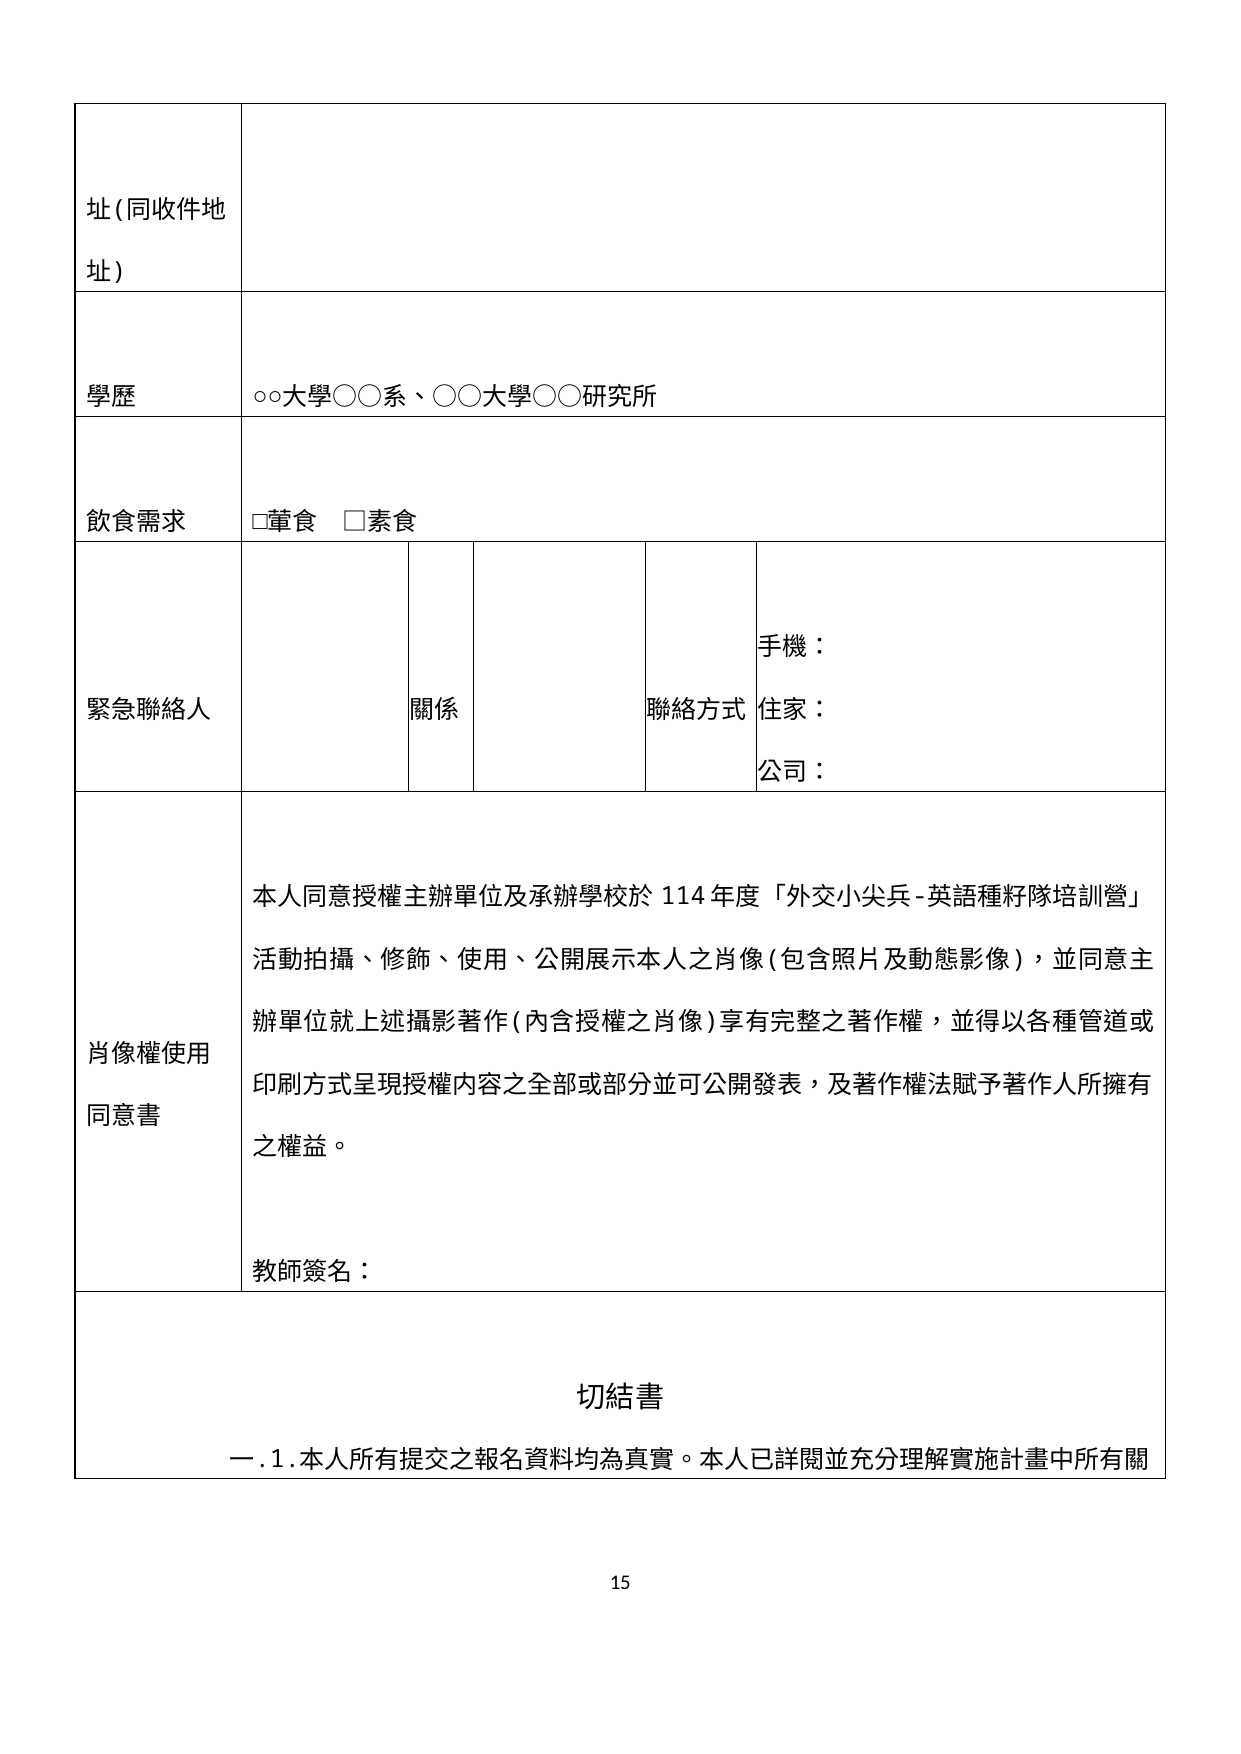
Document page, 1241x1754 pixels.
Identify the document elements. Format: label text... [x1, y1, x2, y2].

table_cell 學歷 [76, 292, 241, 416]
table_cell 關係 [409, 542, 473, 791]
table_cell 肖像權使用同意書 [76, 792, 241, 1291]
table_cell 飲食需求 [76, 417, 241, 541]
table_cell 切結書 本人所有提交之報名資料均為真實。本人已詳閱並充分理解實施計畫中所有關 [76, 1292, 1165, 1478]
table_cell 緊急聯絡人 [76, 542, 241, 791]
table_cell [474, 542, 645, 791]
table_cell ○○大學○○系、○○大學○○研究所 [242, 292, 1165, 416]
table_cell 址(同收件地址) [76, 104, 241, 291]
table_cell 手機： 住家： 公司： [757, 542, 1165, 791]
table_cell 聯絡方式 [646, 542, 756, 791]
table_cell [242, 104, 1165, 291]
table_cell 本人同意授權主辦單位及承辦學校於114年度「外交小尖兵-英語種籽隊培訓營」活動拍攝、修飾、使用、公開展示本人之肖像(包含照片及動態影像)，並同意主辦單位就上述攝影著作(內含授權之肖像)享有完整之著作權，並得以各種管道或印刷方式呈現授權内容之全部或部分並可公開發表，及著作權法賦予著作人所擁有之權益。 教師簽名： [242, 792, 1165, 1291]
table_cell [242, 542, 408, 791]
table_cell □葷食 □素食 [242, 417, 1165, 541]
